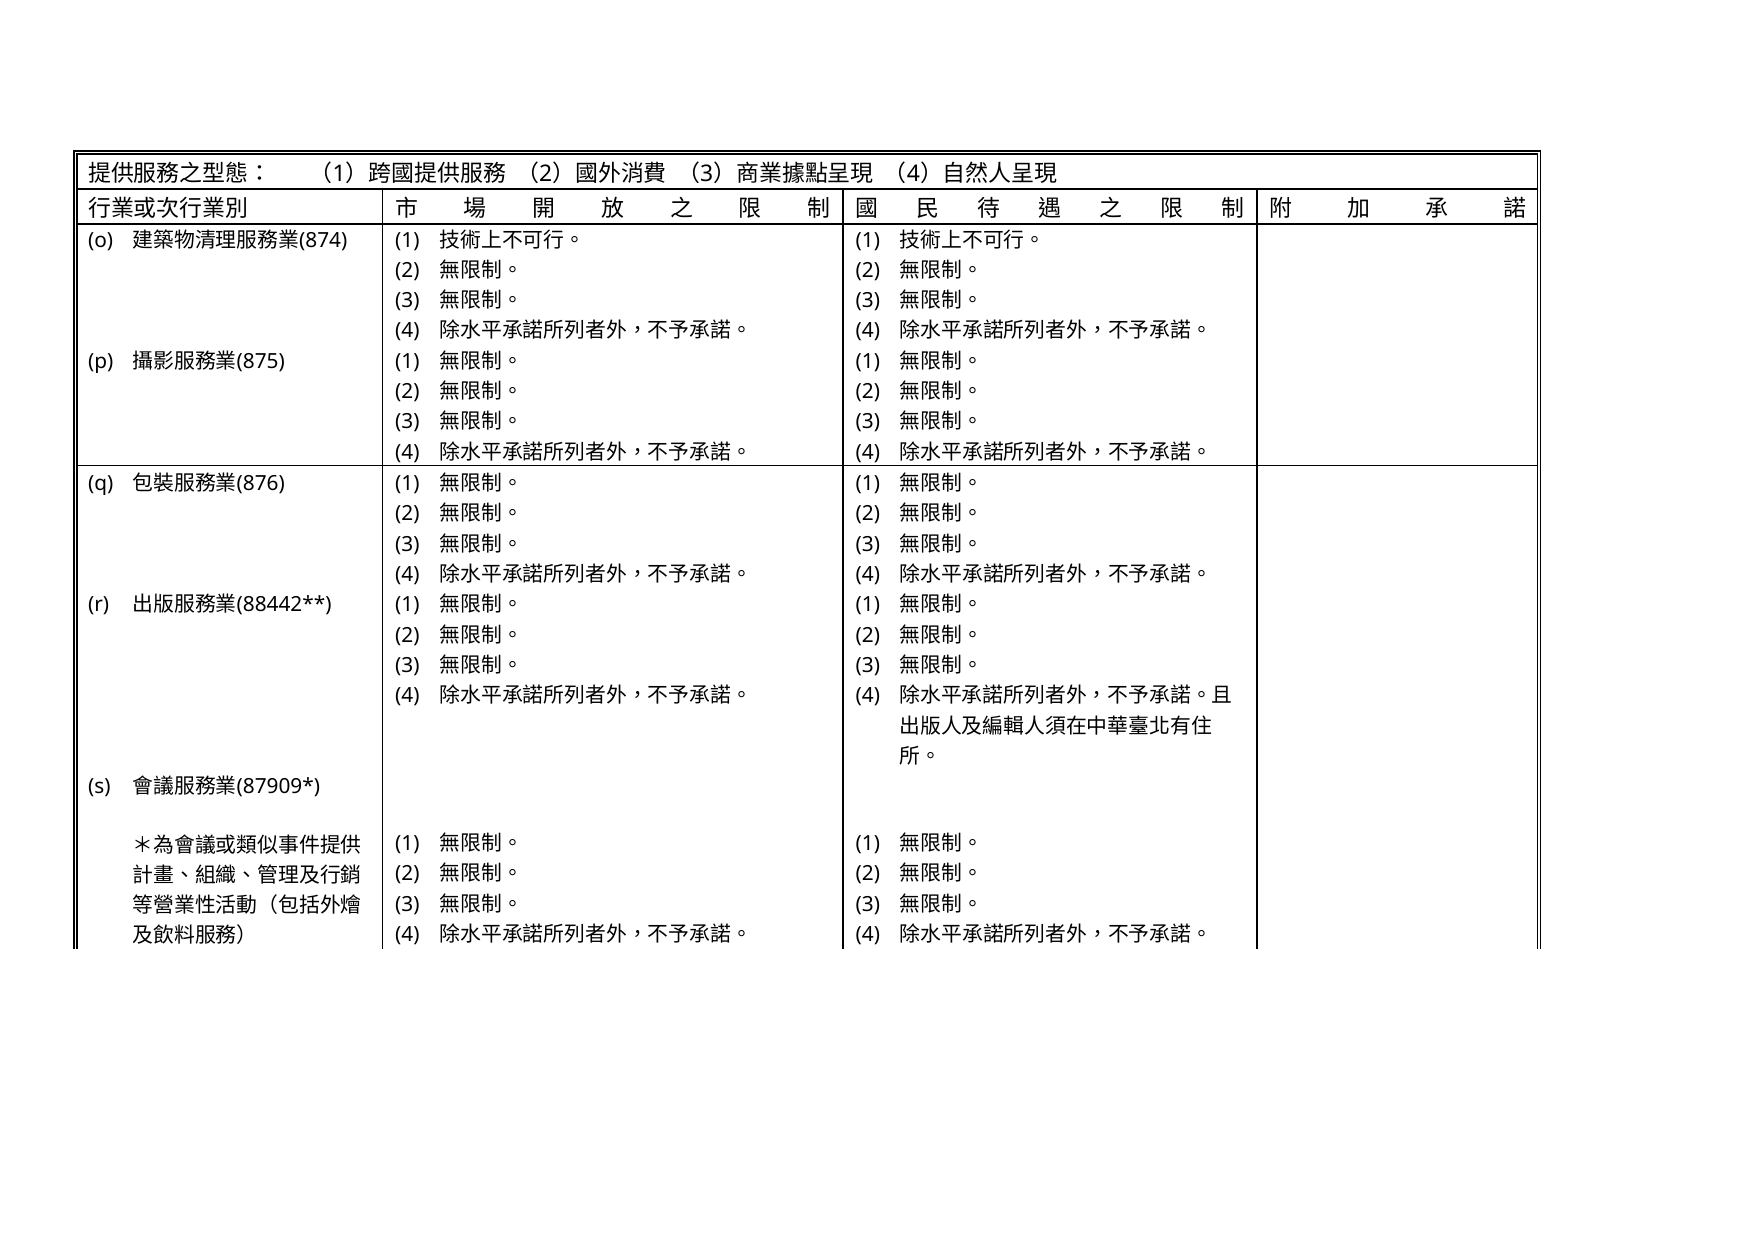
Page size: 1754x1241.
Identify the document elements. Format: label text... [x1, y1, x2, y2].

table_cell (1) 無限制。 (2) 無限制。 (3) 無限制。 除水平承諾所列者外，不予承諾。且出版人及編輯人須在中華臺北有住所。 [844, 588, 1256, 769]
table_cell [1258, 344, 1537, 465]
table_cell 國民待遇之限制 [844, 190, 1256, 223]
table_cell [1258, 466, 1537, 588]
table_cell (1) 無限制。 (2) 無限制。 (3) 無限制。 (4) 除水平承諾所列者外，不予承諾。 [383, 344, 842, 465]
table_cell (1) 無限制。 (2) 無限制。 (3) 無限制。 (4) 除水平承諾所列者外，不予承諾。 [383, 466, 842, 588]
table_cell [1258, 588, 1537, 769]
table_cell 附加承諾 [1258, 190, 1537, 223]
table_cell (o) 建築物清理服務業(874) [78, 225, 382, 344]
table_cell (1) 技術上不可行。 (2) 無限制。 (3) 無限制。 (4) 除水平承諾所列者外，不予承諾。 [383, 225, 842, 344]
table_cell (1) 無限制。 (2) 無限制。 (3) 無限制。 (4) 除水平承諾所列者外，不予承諾。 [844, 344, 1256, 465]
table_cell [1258, 225, 1537, 344]
table_cell 行業或次行業別 [78, 190, 382, 223]
table_cell (1) 技術上不可行。 (2) 無限制。 (3) 無限制。 (4) 除水平承諾所列者外，不予承諾。 [844, 225, 1256, 344]
table_cell (1) 無限制。 (2) 無限制。 (3) 無限制。 (4) 除水平承諾所列者外，不予承諾。 [383, 769, 842, 949]
table_cell (q) 包裝服務業(876) [78, 466, 382, 588]
table_cell (1) 無限制。 (2) 無限制。 (3) 無限制。 (4) 除水平承諾所列者外，不予承諾。 [844, 466, 1256, 588]
table_cell [1258, 769, 1537, 949]
table_cell (r) 出版服務業(88442**) [78, 588, 382, 769]
table_cell (1) 無限制。 (2) 無限制。 (3) 無限制。 (4) 除水平承諾所列者外，不予承諾。 [844, 769, 1256, 949]
table_cell 市場開放之限制 [383, 190, 842, 223]
table_cell (p) 攝影服務業(875) [78, 344, 382, 465]
table_cell (s) 會議服務業(87909*) ＊為會議或類似事件提供計畫、組織、管理及行銷等營業性活動（包括外燴及飲料服務） [78, 769, 382, 949]
table_cell (1) 無限制。 (2) 無限制。 (3) 無限制。 (4) 除水平承諾所列者外，不予承諾。 [383, 588, 842, 769]
table_header 提供服務之型態： （1）跨國提供服務 （2）國外消費 （3）商業據點呈現 （4）自然人呈現 [78, 155, 1537, 188]
